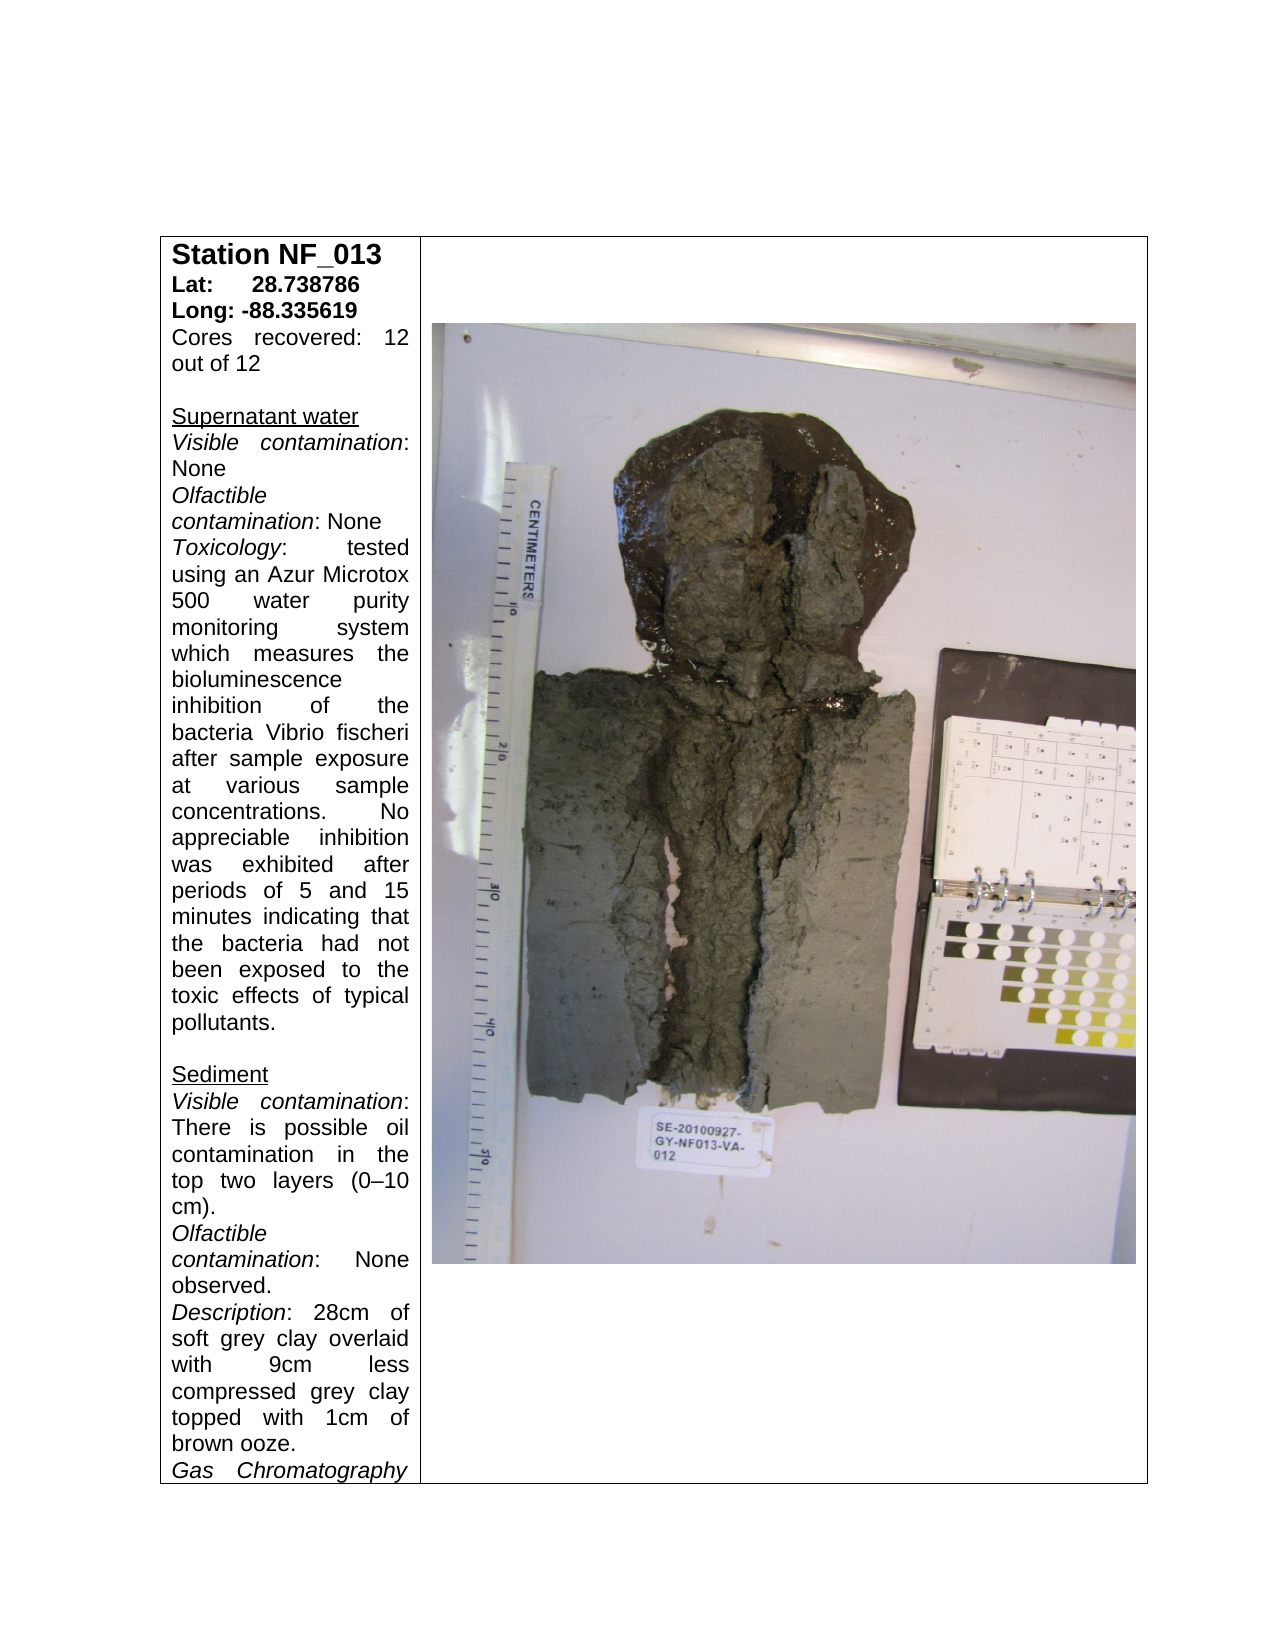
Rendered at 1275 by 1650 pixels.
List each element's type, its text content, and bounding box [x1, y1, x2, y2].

table_header [421, 237, 1147, 1483]
table_header Station NF_013 Lat: 28.738786 Long: -88.335619 Cores recovered: 12 out of 12 Supernatant water Visible contamination: None Olfactible contamination: None Toxicology: tested using an Azur Microtox 500 water purity monitoring system which measures the bioluminescence inhibition of the bacteria Vibrio fischeri after sample exposure at various sample concentrations. No appreciable inhibition was exhibited after periods of 5 and 15 minutes indicating that the bacteria had not been exposed to the toxic effects of typical pollutants. Sediment Visible contamination: There is possible oil contamination in the top two layers (0–10 cm). Olfactible contamination: None observed. Description: 28cm of soft grey clay overlaid with 9cm less compressed grey clay topped with 1cm of brown ooze. Gas Chromatography [161, 237, 420, 1483]
